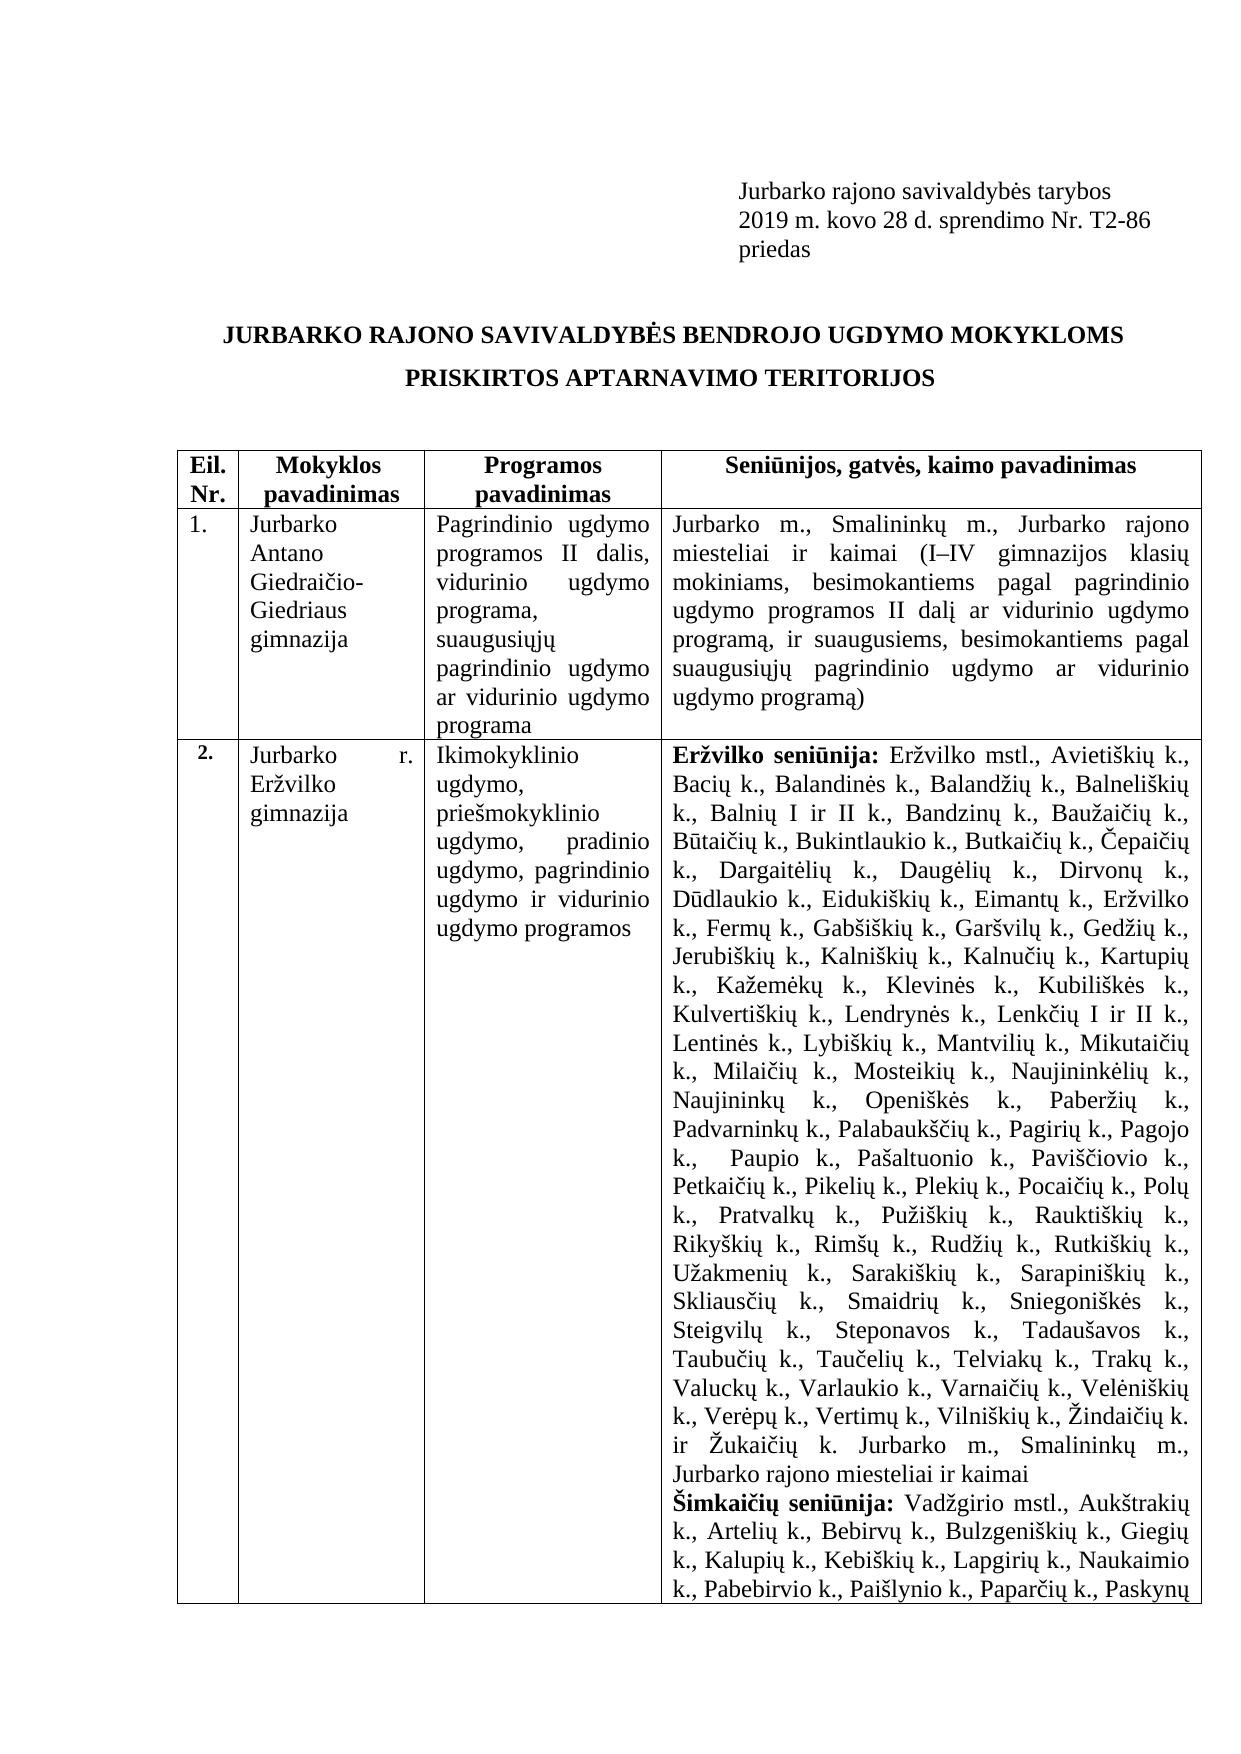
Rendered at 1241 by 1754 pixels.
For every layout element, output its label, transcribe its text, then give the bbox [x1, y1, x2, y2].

text 2019 m. kovo 28 d. sprendimo Nr. T2-86 [738, 205, 1169, 234]
table_cell Eržvilko seniūnija: Eržvilko mstl., Avietiškių k., Bacių k., Balandinės k., Balandžių k., Balneliškių k., Balnių I ir II k., Bandzinų k., Baužaičių k., Būtaičių k., Bukintlaukio k., Butkaičių k., Čepaičių k., Dargaitėlių k., Daugėlių k., Dirvonų k., Dūdlaukio k., Eidukiškių k., Eimantų k., Eržvilko k., Fermų k., Gabšiškių k., Garšvilų k., Gedžių k., Jerubiškių k., Kalniškių k., Kalnučių k., Kartupių k., Kažemėkų k., Klevinės k., Kubiliškės k., Kulvertiškių k., Lendrynės k., Lenkčių I ir II k., Lentinės k., Lybiškių k., Mantvilių k., Mikutaičių k., Milaičių k., Mosteikių k., Naujininkėlių k., Naujininkų k., Openiškės k., Paberžių k., Padvarninkų k., Palabaukščių k., Pagirių k., Pagojo k., Paupio k., Pašaltuonio k., Paviščiovio k., Petkaičių k., Pikelių k., Plekių k., Pocaičių k., Polų k., Pratvalkų k., Pužiškių k., Rauktiškių k., Rikyškių k., Rimšų k., Rudžių k., Rutkiškių k., Užakmenių k., Sarakiškių k., Sarapiniškių k., Skliausčių k., Smaidrių k., Sniegoniškės k., Steigvilų k., Steponavos k., Tadaušavos k., Taubučių k., Taučelių k., Telviakų k., Trakų k., Valuckų k., Varlaukio k., Varnaičių k., Velėniškių k., Verėpų k., Vertimų k., Vilniškių k., Žindaičių k. ir Žukaičių k. Jurbarko m., Smalininkų m., Jurbarko rajono miesteliai ir kaimai Šimkaičių seniūnija: Vadžgirio mstl., Aukštrakių k., Artelių k., Bebirvų k., Bulzgeniškių k., Giegių k., Kalupių k., Kebiškių k., Lapgirių k., Naukaimio k., Pabebirvio k., Paišlynio k., Paparčių k., Paskynų [662, 740, 1201, 1603]
text JURBARKO RAJONO SAVIVALDYBĖS BENDROJO UGDYMO MOKYKLOMS PRISKIRTOS APTARNAVIMO TERITORIJOS [177, 320, 1169, 392]
table_cell Jurbarko m., Smalininkų m., Jurbarko rajono miesteliai ir kaimai (I–IV gimnazijos klasių mokiniams, besimokantiems pagal pagrindinio ugdymo programos II dalį ar vidurinio ugdymo programą, ir suaugusiems, besimokantiems pagal suaugusiųjų pagrindinio ugdymo ar vidurinio ugdymo programą) [662, 509, 1201, 739]
table_cell Jurbarko Antano Giedraičio-Giedriaus gimnazija [239, 509, 424, 739]
table_cell 1. [178, 509, 238, 739]
text priedas [738, 234, 1169, 263]
table_header Programos pavadinimas [425, 451, 661, 508]
text Jurbarko rajono savivaldybės tarybos [738, 176, 1169, 205]
table_header Eil. Nr. [178, 451, 238, 508]
table_header Seniūnijos, gatvės, kaimo pavadinimas [662, 451, 1201, 508]
table_cell Ikimokyklinio ugdymo, priešmokyklinio ugdymo, pradinio ugdymo, pagrindinio ugdymo ir vidurinio ugdymo programos [425, 740, 661, 1603]
table_cell Pagrindinio ugdymo programos II dalis, vidurinio ugdymo programa, suaugusiųjų pagrindinio ugdymo ar vidurinio ugdymo programa [425, 509, 661, 739]
table_cell 2. [178, 740, 238, 1603]
table_cell Jurbarko r. Eržvilko gimnazija [239, 740, 424, 1603]
table_header Mokyklos pavadinimas [239, 451, 424, 508]
